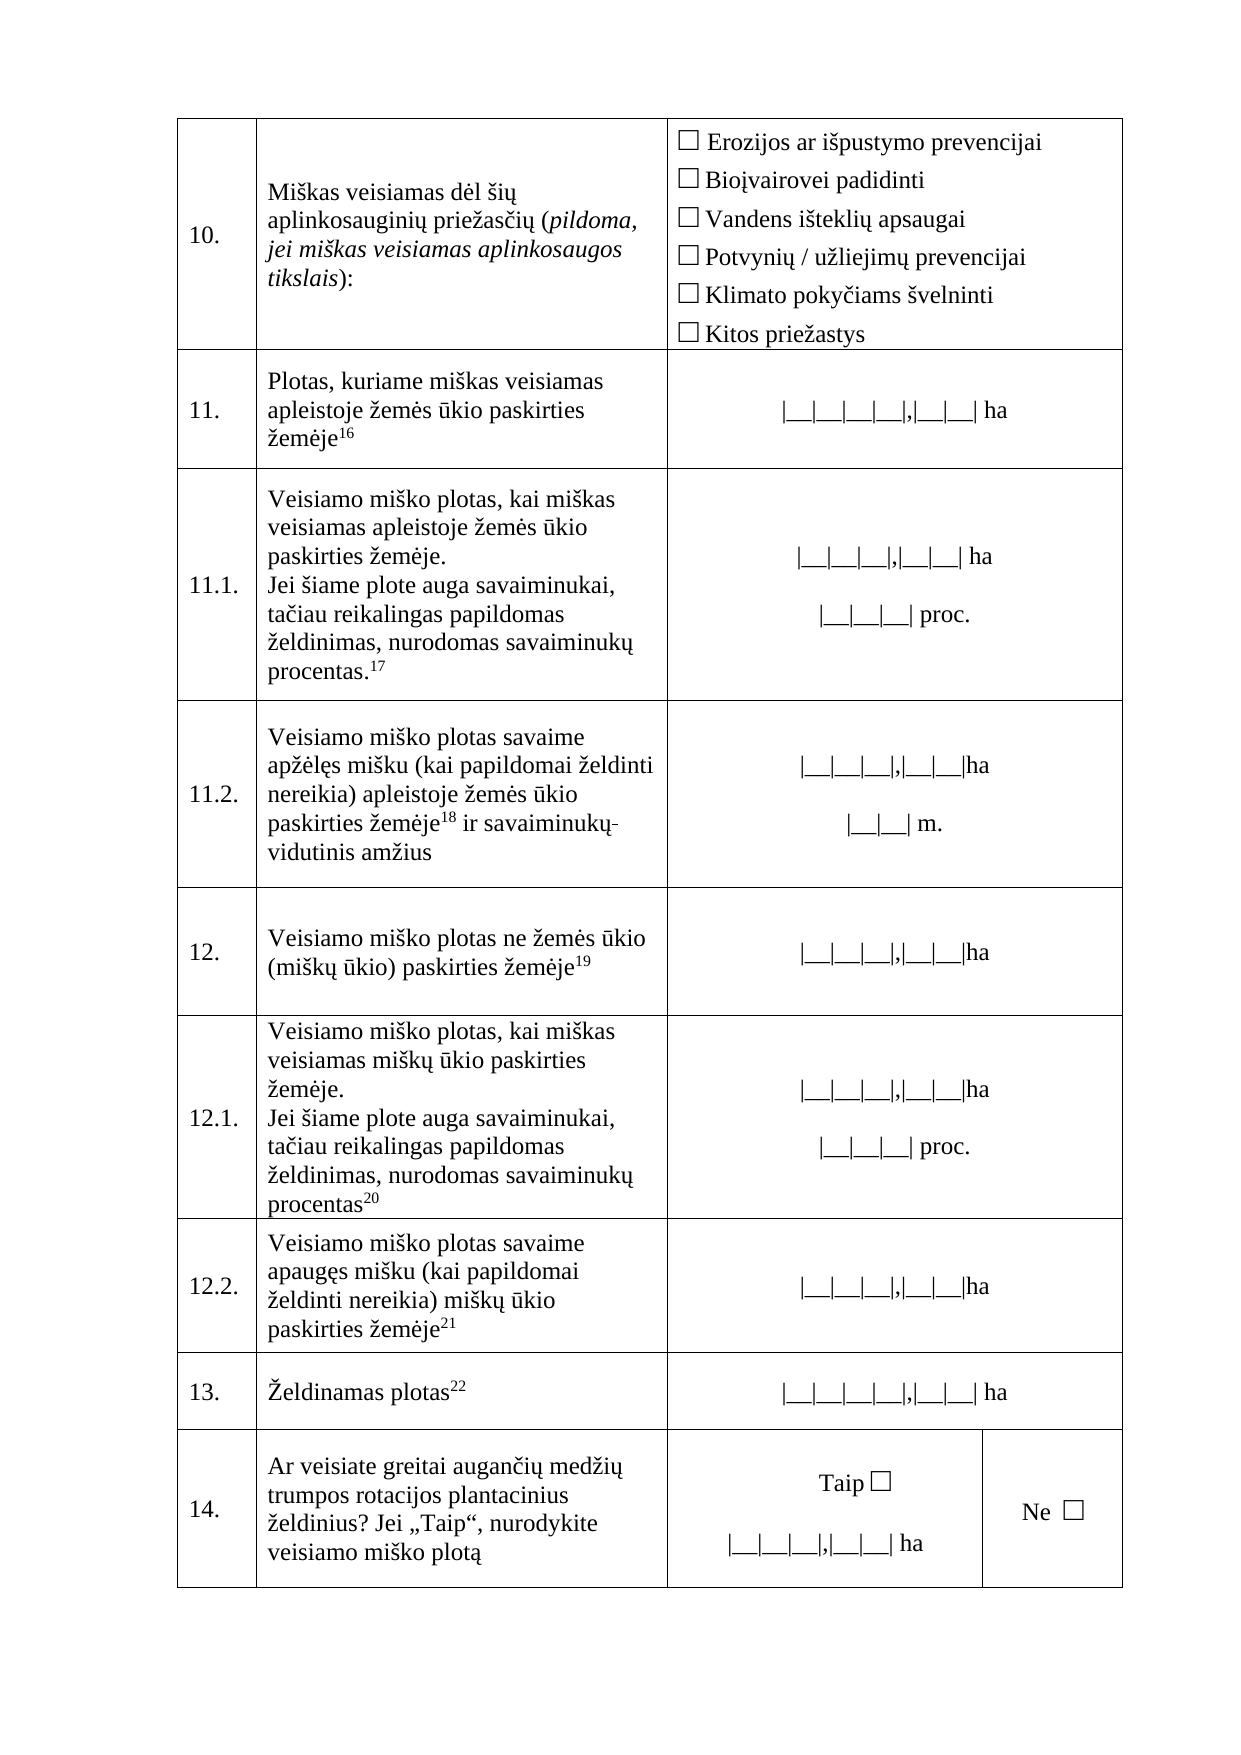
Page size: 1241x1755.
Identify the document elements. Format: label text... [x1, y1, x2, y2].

table_cell |__|__|__|,|__|__|ha |__|__|__| proc. [668, 1016, 1122, 1218]
table_cell |__|__|__|__|,|__|__| ha [668, 350, 1122, 468]
table_cell Taip □ |__|__|__|,|__|__| ha [668, 1430, 982, 1587]
table_cell Veisiamo miško plotas savaime apžėlęs mišku (kai papildomai želdinti nereikia) apleistoje žemės ūkio paskirties žemėje18 ir savaiminukų vidutinis amžius [257, 701, 667, 887]
table_cell |__|__|__|,|__|__|ha [668, 888, 1122, 1015]
table_cell Veisiamo miško plotas ne žemės ūkio (miškų ūkio) paskirties žemėje19 [257, 888, 667, 1015]
table_cell 12.1. [178, 1016, 256, 1218]
table_cell Veisiamo miško plotas savaime apaugęs mišku (kai papildomai želdinti nereikia) miškų ūkio paskirties žemėje21 [257, 1219, 667, 1352]
table_cell |__|__|__|,|__|__|ha |__|__| m. [668, 701, 1122, 887]
table_cell Miškas veisiamas dėl šių aplinkosauginių priežasčių (pildoma, jei miškas veisiamas aplinkosaugos tikslais): [257, 119, 667, 349]
table_cell |__|__|__|__|,|__|__| ha [668, 1353, 1122, 1429]
table_cell 11. [178, 350, 256, 468]
table_cell 12. [178, 888, 256, 1015]
table_cell Ne □ [983, 1430, 1122, 1587]
table_cell Veisiamo miško plotas, kai miškas veisiamas apleistoje žemės ūkio paskirties žemėje. Jei šiame plote auga savaiminukai, tačiau reikalingas papildomas želdinimas, nurodomas savaiminukų procentas.17 [257, 469, 667, 699]
table_cell 13. [178, 1353, 256, 1429]
table_cell Ar veisiate greitai augančių medžių trumpos rotacijos plantacinius želdinius? Jei „Taip“, nurodykite veisiamo miško plotą [257, 1430, 667, 1587]
table_cell Veisiamo miško plotas, kai miškas veisiamas miškų ūkio paskirties žemėje. Jei šiame plote auga savaiminukai, tačiau reikalingas papildomas želdinimas, nurodomas savaiminukų procentas20 [257, 1016, 667, 1218]
table_cell 11.2. [178, 701, 256, 887]
table_cell 11.1. [178, 469, 256, 699]
table_cell 12.2. [178, 1219, 256, 1352]
table_cell 10. [178, 119, 256, 349]
table_cell |__|__|__|,|__|__| ha |__|__|__| proc. [668, 469, 1122, 699]
table_cell |__|__|__|,|__|__|ha [668, 1219, 1122, 1352]
table_cell □ Erozijos ar išpustymo prevencijai □ Bioįvairovei padidinti □ Vandens išteklių apsaugai □ Potvynių / užliejimų prevencijai □ Klimato pokyčiams švelninti □ Kitos priežastys [668, 119, 1122, 349]
table_cell Plotas, kuriame miškas veisiamas apleistoje žemės ūkio paskirties žemėje16 [257, 350, 667, 468]
table_cell Želdinamas plotas22 [257, 1353, 667, 1429]
table_cell 14. [178, 1430, 256, 1587]
